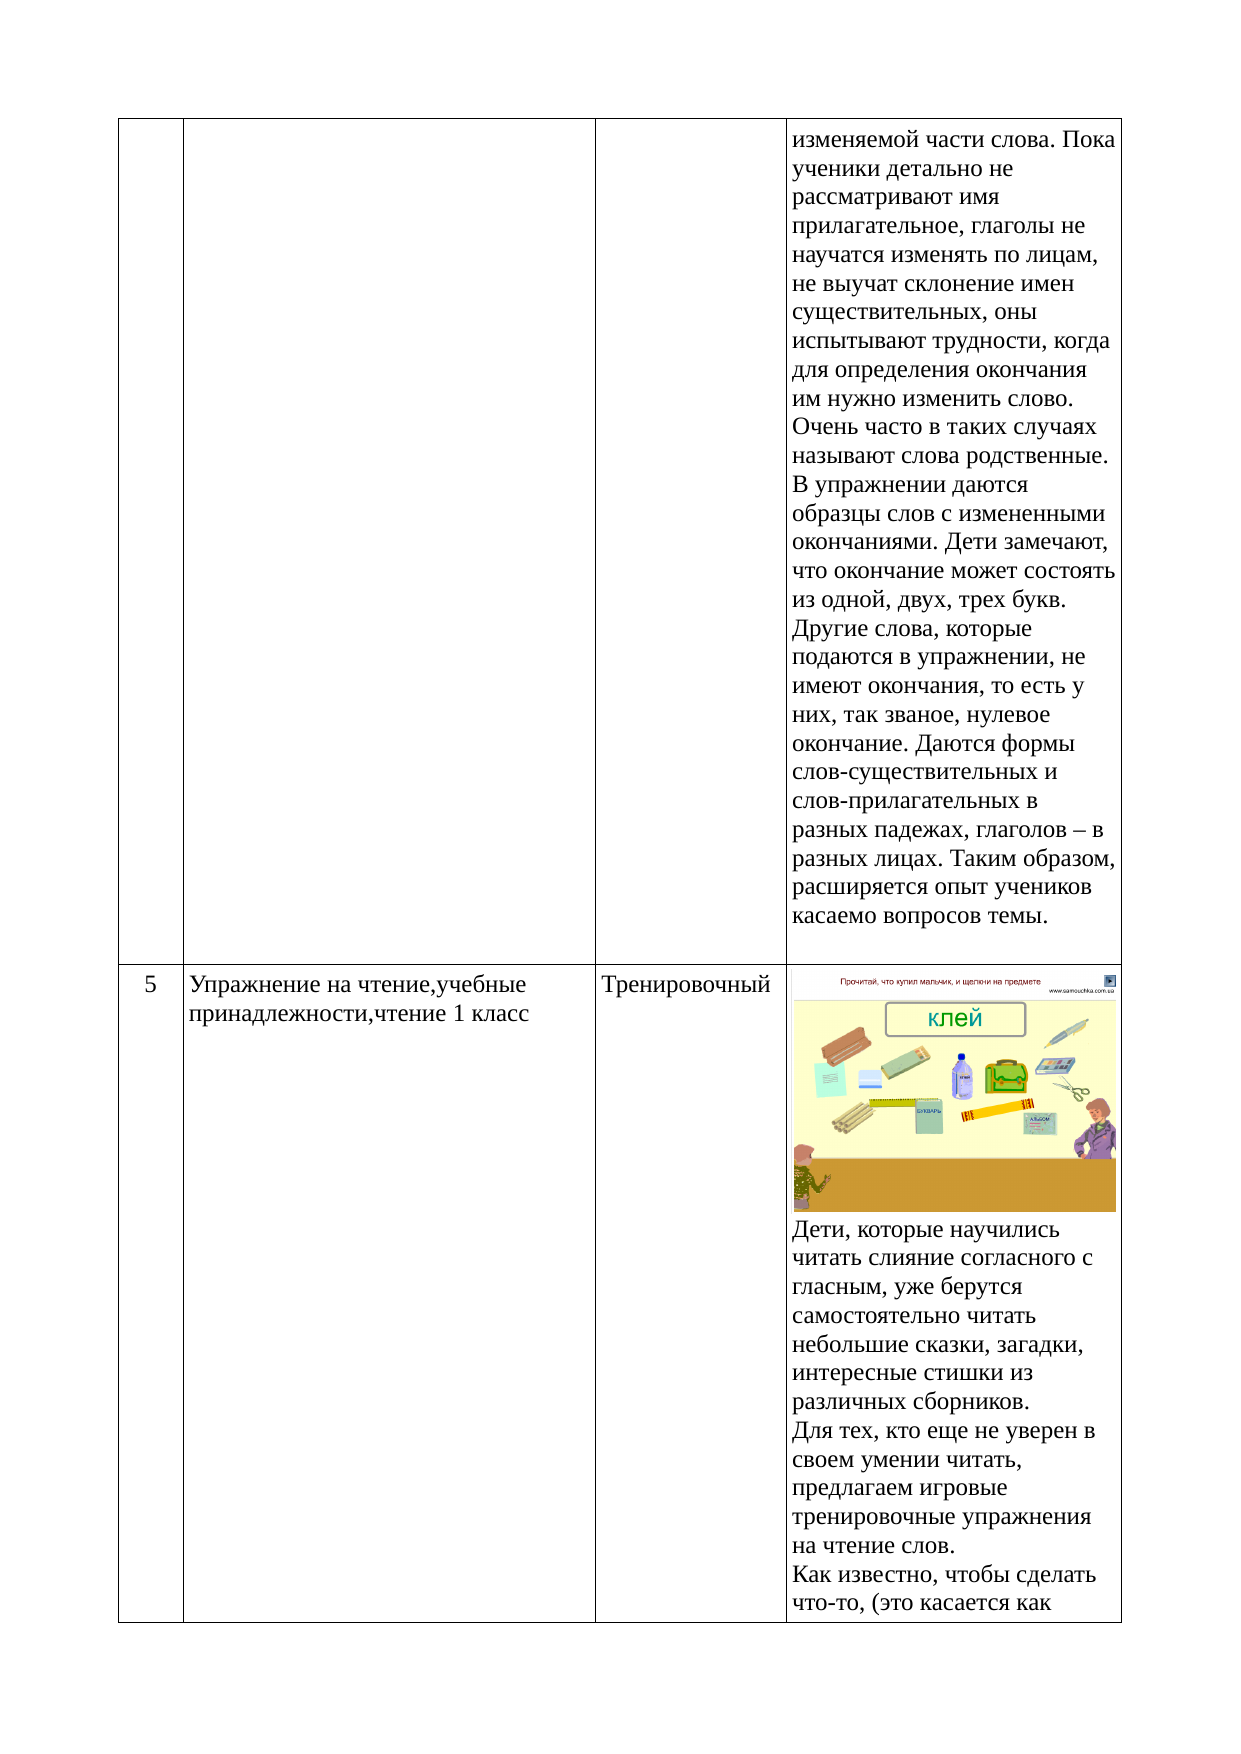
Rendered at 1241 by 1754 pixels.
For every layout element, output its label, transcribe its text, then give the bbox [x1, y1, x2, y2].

table_cell Дети, которые научились читать слияние согласного с гласным, уже берутся самостоятельно читать небольшие сказки, загадки, интересные стишки из различных сборников. Для тех, кто еще не уверен в своем умении читать, предлагаем игровые тренировочные упражнения на чтение слов. Как известно, чтобы сделать что-то, (это касается как [787, 965, 1121, 1622]
table_cell 5 [119, 965, 183, 1622]
table_cell [184, 119, 595, 963]
picture [791, 969, 1117, 1214]
table_cell [596, 119, 786, 963]
table_cell изменяемой части слова. Пока ученики детально не рассматривают имя прилагательное, глаголы не научатся изменять по лицам, не выучат склонение имен существительных, оны испытывают трудности, когда для определения окончания им нужно изменить слово. Очень часто в таких случаях называют слова родственные. В упражнении даются образцы слов с измененными окончаниями. Дети замечают, что окончание может состоять из одной, двух, трех букв. Другие слова, которые подаются в упражнении, не имеют окончания, то есть у них, так званое, нулевое окончание. Даются формы слов-существительных и слов-прилагательных в разных падежах, глаголов – в разных лицах. Таким образом, расширяется опыт учеников касаемо вопросов темы. [787, 119, 1121, 963]
table_cell [119, 119, 183, 963]
table_cell Тренировочный [596, 965, 786, 1622]
table_cell Упражнение на чтение,учебные принадлежности,чтение 1 класс [184, 965, 595, 1622]
